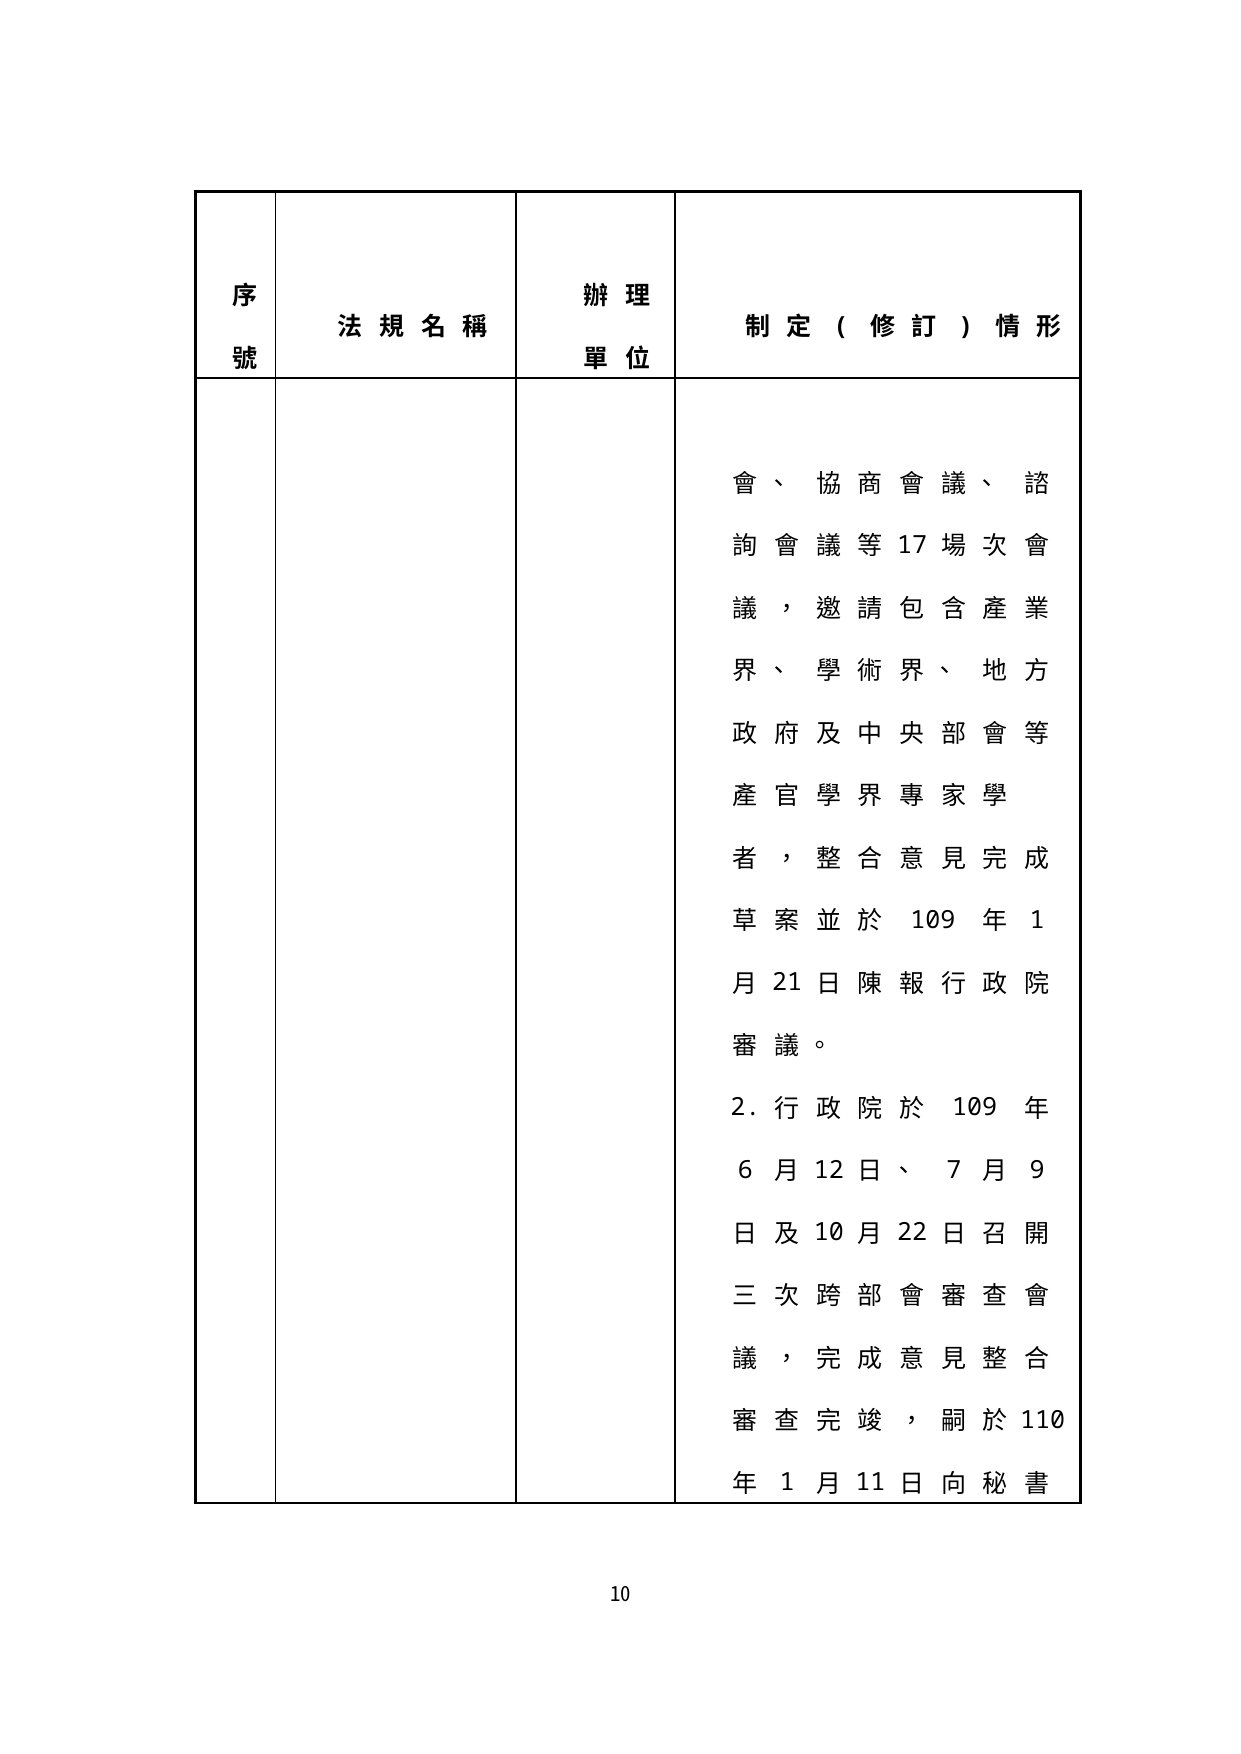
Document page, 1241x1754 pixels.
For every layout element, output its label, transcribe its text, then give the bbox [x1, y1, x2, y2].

table_cell [197, 379, 275, 1502]
table_header 辦理單位 [517, 193, 674, 377]
table_cell 會、協商會議、諮詢會議等17場次會議，邀請包含產業界、學術界、地方政府及中央部會等產官學界專家學者，整合意見完成草案並於109年1月21日陳報行政院審議。 2.行政院於109年6月12日、7月9日及10月22日召開三次跨部會審查會議，完成意見整合審查完竣，嗣於110年1月11日向秘書 [676, 379, 1079, 1502]
table_header 法規名稱 [276, 193, 515, 377]
table_header 制定(修訂)情形 [676, 193, 1079, 377]
table_header 序號 [197, 193, 275, 377]
table_cell [276, 379, 515, 1502]
table_cell [517, 379, 674, 1502]
